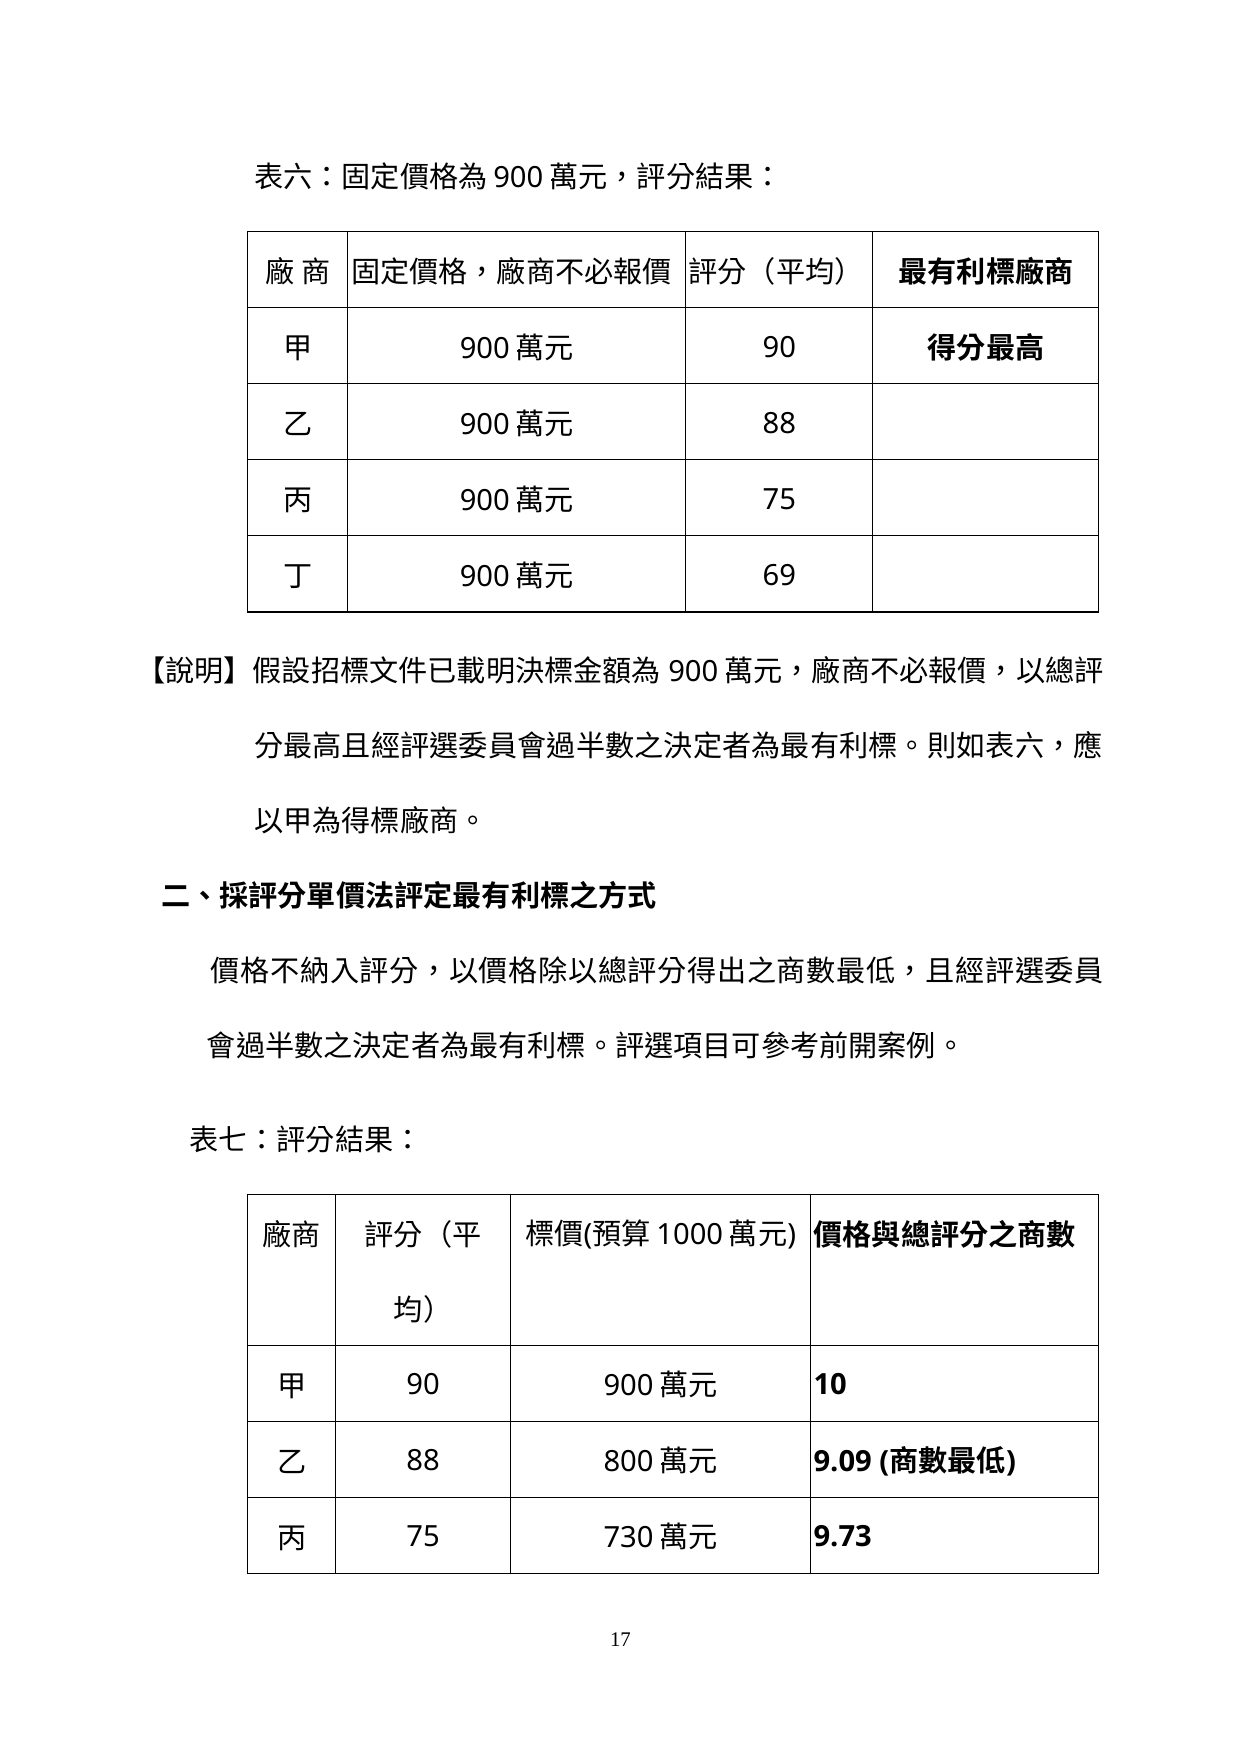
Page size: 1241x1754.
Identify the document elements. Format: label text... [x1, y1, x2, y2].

table_cell 88 [686, 384, 872, 459]
table_cell 900萬元 [348, 460, 685, 535]
table_cell 900萬元 [348, 536, 685, 611]
table_cell 75 [336, 1498, 510, 1573]
table_cell 90 [686, 308, 872, 383]
table_header 價格與總評分之商數 [811, 1195, 1098, 1345]
subtitle 二、採評分單價法評定最有利標之方式 [161, 856, 1104, 931]
table_cell [873, 384, 1098, 459]
table_cell 10 [811, 1346, 1098, 1421]
table_cell 730萬元 [511, 1498, 810, 1573]
table_header 廠 商 [248, 232, 347, 307]
table_cell 丙 [248, 1498, 335, 1573]
table_cell 丁 [248, 536, 347, 611]
table_cell 900萬元 [348, 384, 685, 459]
table_cell 丙 [248, 460, 347, 535]
table_cell 乙 [248, 1422, 335, 1497]
table_cell [873, 460, 1098, 535]
table_cell 75 [686, 460, 872, 535]
table_header 標價(預算1000萬元) [511, 1195, 810, 1345]
table_cell 900萬元 [511, 1346, 810, 1421]
table_cell 得分最高 [873, 308, 1098, 383]
table_cell 800萬元 [511, 1422, 810, 1497]
table_cell 甲 [248, 1346, 335, 1421]
table_header 最有利標廠商 [873, 232, 1098, 307]
text 表七：評分結果： [136, 1100, 1104, 1175]
table_cell [873, 536, 1098, 611]
table_cell 69 [686, 536, 872, 611]
table_cell 88 [336, 1422, 510, 1497]
text 表六：固定價格為900萬元，評分結果： [254, 137, 1104, 212]
table_cell 乙 [248, 384, 347, 459]
table_cell 90 [336, 1346, 510, 1421]
table_cell 900萬元 [348, 308, 685, 383]
table_header 評分（平均） [336, 1195, 510, 1345]
text 【說明】假設招標文件已載明決標金額為900萬元，廠商不必報價，以總評分最高且經評選委員會過半數之決定者為最有利標。則如表六，應以甲為得標廠商。 [136, 631, 1104, 856]
table_cell 9.73 [811, 1498, 1098, 1573]
table_header 評分（平均） [686, 232, 872, 307]
table_cell 甲 [248, 308, 347, 383]
table_cell 9.09 (商數最低) [811, 1422, 1098, 1497]
table_header 固定價格，廠商不必報價 [348, 232, 685, 307]
text 價格不納入評分，以價格除以總評分得出之商數最低，且經評選委員會過半數之決定者為最有利標。評選項目可參考前開案例。 [136, 931, 1104, 1081]
table_header 廠商 [248, 1195, 335, 1345]
